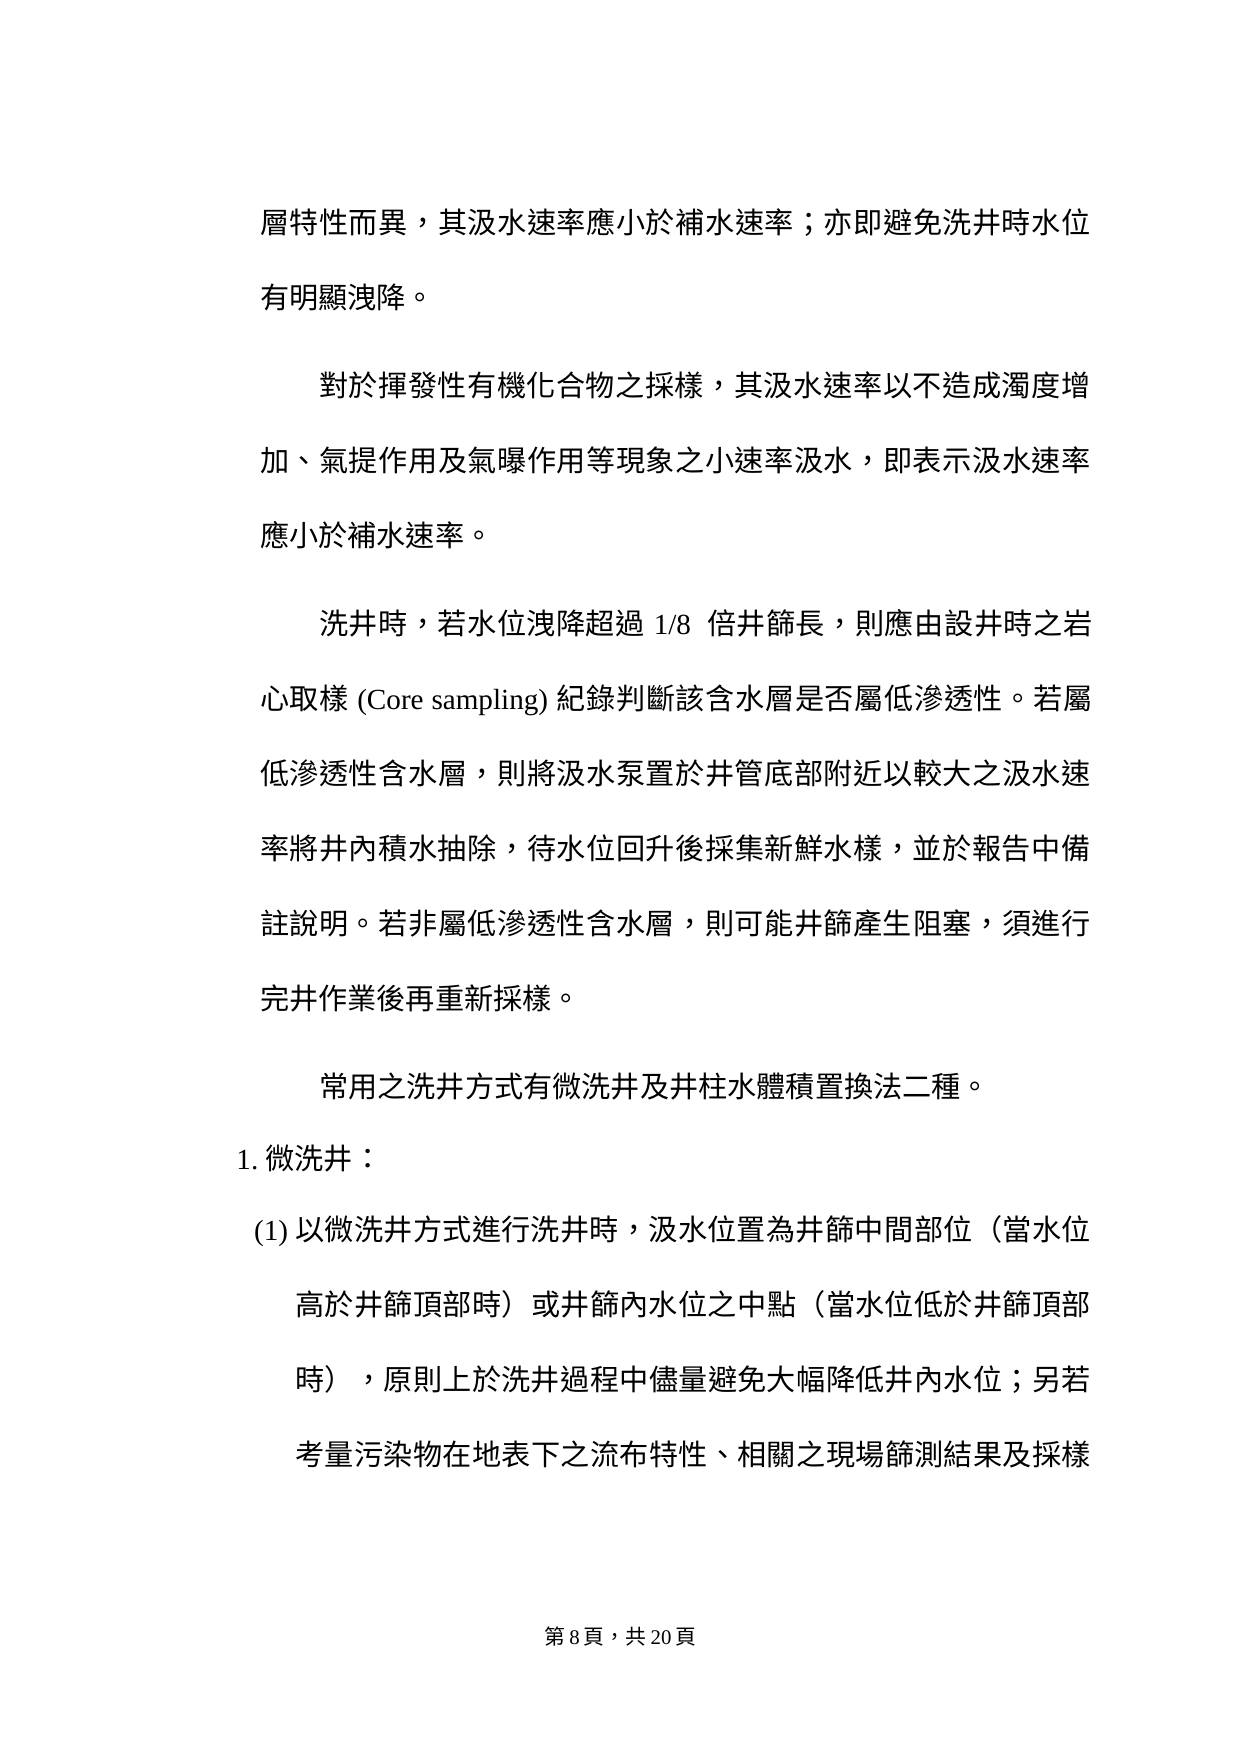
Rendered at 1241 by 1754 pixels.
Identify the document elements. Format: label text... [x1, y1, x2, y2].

list 以微洗井方式進行洗井時，汲水位置為井篩中間部位（當水位高於井篩頂部時）或井篩內水位之中點（當水位低於井篩頂部時），原則上於洗井過程中儘量避免大幅降低井內水位；另若考量污染物在地表下之流布特性、相關之現場篩測結果及採樣 [254, 1191, 1093, 1491]
text 洗井時，若水位洩降超過 1/8 倍井篩長，則應由設井時之岩心取樣 (Core sampling) 紀錄判斷該含水層是否屬低滲透性。若屬低滲透性含水層，則將汲水泵置於井管底部附近以較大之汲水速率將井內積水抽除，待水位回升後採集新鮮水樣，並於報告中備註說明。若非屬低滲透性含水層，則可能井篩產生阻塞，須進行完井作業後再重新採樣。 [260, 584, 1093, 1034]
text 對於揮發性有機化合物之採樣，其汲水速率以不造成濁度增加、氣提作用及氣曝作用等現象之小速率汲水，即表示汲水速率應小於補水速率。 [260, 346, 1093, 571]
text 層特性而異，其汲水速率應小於補水速率；亦即避免洗井時水位有明顯洩降。 [260, 183, 1093, 333]
list 微洗井： [236, 1135, 1093, 1178]
text 常用之洗井方式有微洗井及井柱水體積置換法二種。 [260, 1047, 1093, 1122]
